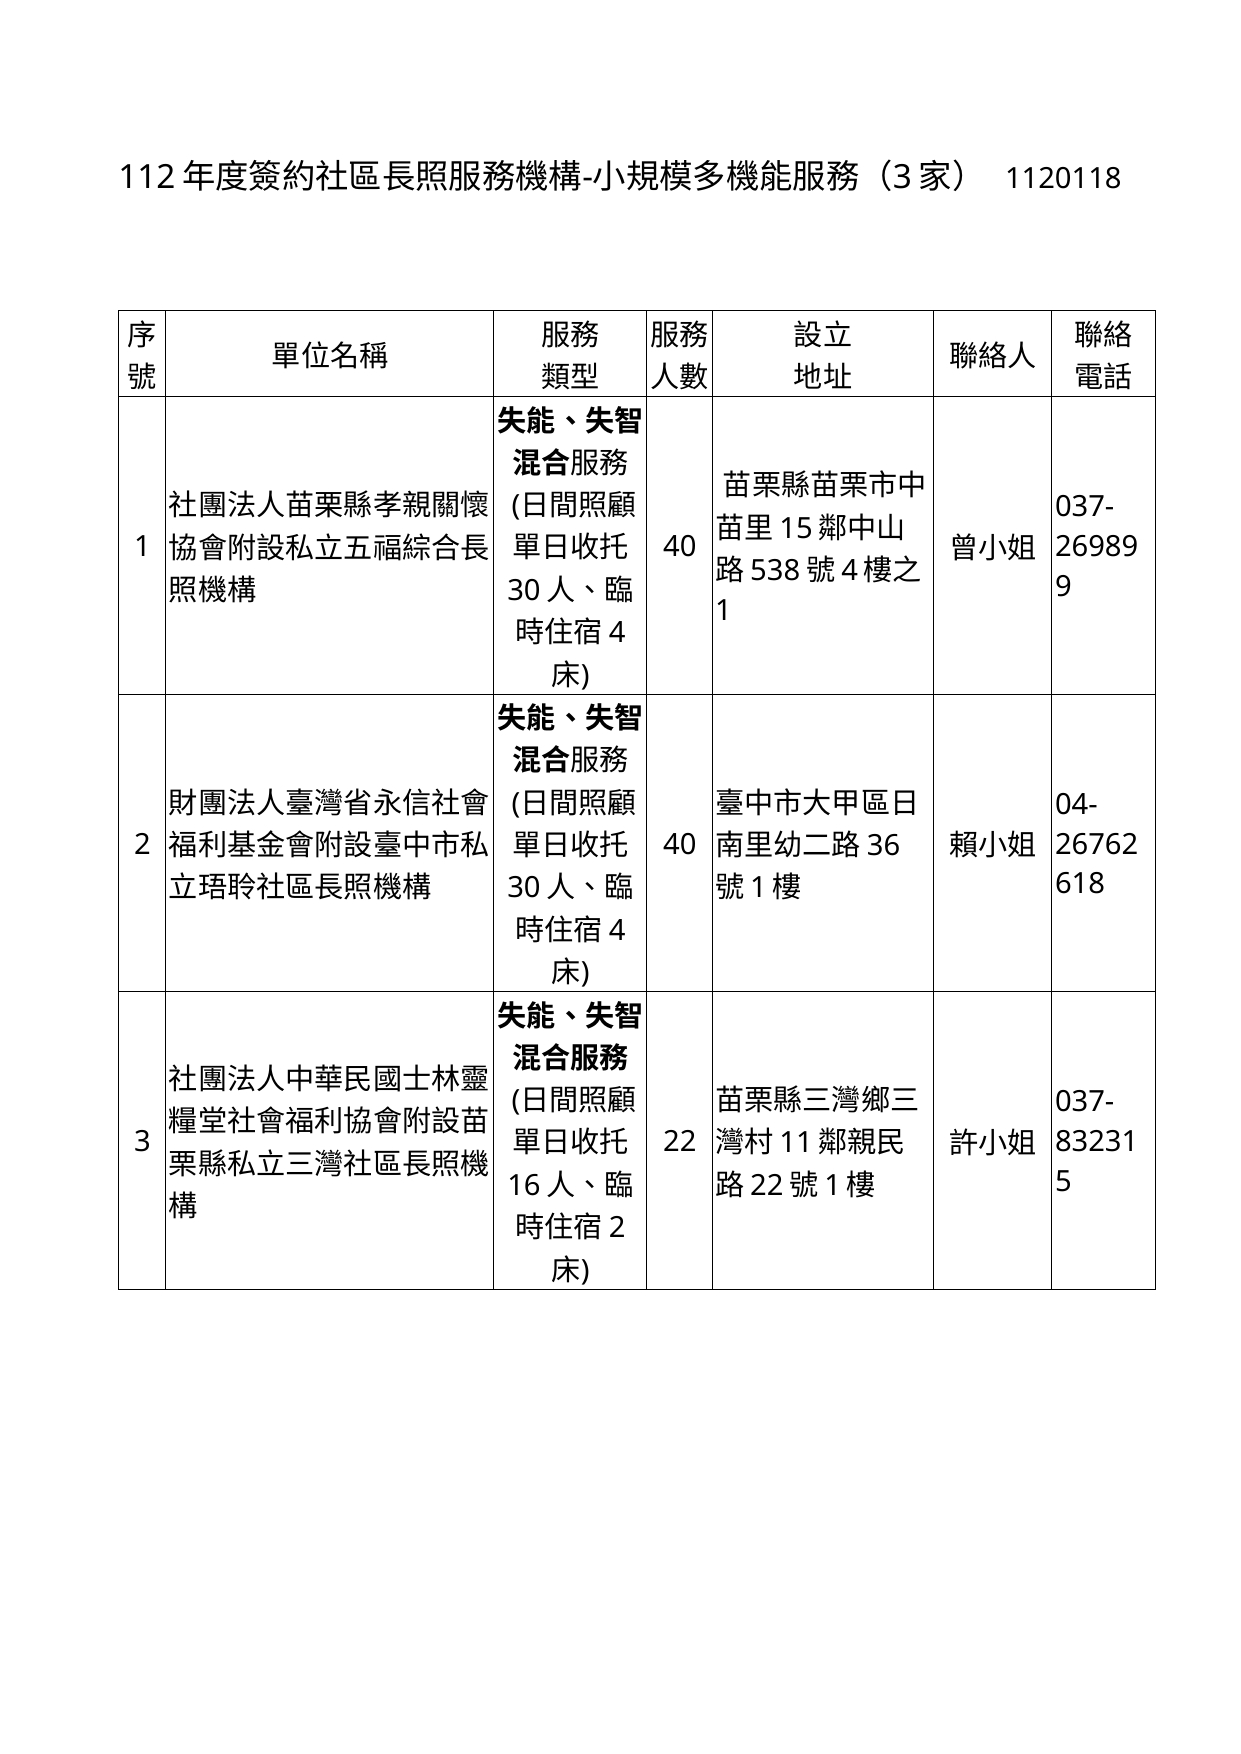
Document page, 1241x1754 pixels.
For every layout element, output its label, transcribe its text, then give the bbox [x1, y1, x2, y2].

table_cell 3 [119, 992, 165, 1288]
table_cell 04-26762618 [1052, 695, 1155, 991]
table_header 單位名稱 [166, 311, 493, 396]
table_header 聯絡人 [934, 311, 1051, 396]
table_cell 失能、失智混合服務 (日間照顧單日收托30人、臨時住宿4床) [494, 695, 646, 991]
table_cell 苗栗縣苗栗市中苗里15鄰中山路538號4樓之1 [713, 397, 933, 693]
table_cell 許小姐 [934, 992, 1051, 1288]
table_cell 1 [119, 397, 165, 693]
table_cell 臺中市大甲區日南里幼二路36號1樓 [713, 695, 933, 991]
table_cell 22 [647, 992, 712, 1288]
table_header 序號 [119, 311, 165, 396]
table_cell 社團法人苗栗縣孝親關懷協會附設私立五福綜合長照機構 [166, 397, 493, 693]
table_cell 社團法人中華民國士林靈糧堂社會福利協會附設苗栗縣私立三灣社區長照機構 [166, 992, 493, 1288]
table_header 服務 類型 [494, 311, 646, 396]
table_cell 曾小姐 [934, 397, 1051, 693]
table_header 聯絡 電話 [1052, 311, 1155, 396]
table_cell 失能、失智混合服務 (日間照顧單日收托16人、臨時住宿2床) [494, 992, 646, 1288]
table_header 設立 地址 [713, 311, 933, 396]
table_cell 037-832315 [1052, 992, 1155, 1288]
table_cell 40 [647, 695, 712, 991]
table_cell 037- 269899 [1052, 397, 1155, 693]
text 112年度簽約社區長照服務機構-小規模多機能服務（3家） 1120118 [118, 129, 1122, 220]
table_cell 40 [647, 397, 712, 693]
table_cell 苗栗縣三灣鄉三灣村11鄰親民路22號1樓 [713, 992, 933, 1288]
table_cell 失能、失智混合服務 (日間照顧單日收托30人、臨時住宿4床) [494, 397, 646, 693]
table_cell 賴小姐 [934, 695, 1051, 991]
table_cell 2 [119, 695, 165, 991]
table_header 服務 人數 [647, 311, 712, 396]
table_cell 財團法人臺灣省永信社會福利基金會附設臺中市私立珸聆社區長照機構 [166, 695, 493, 991]
